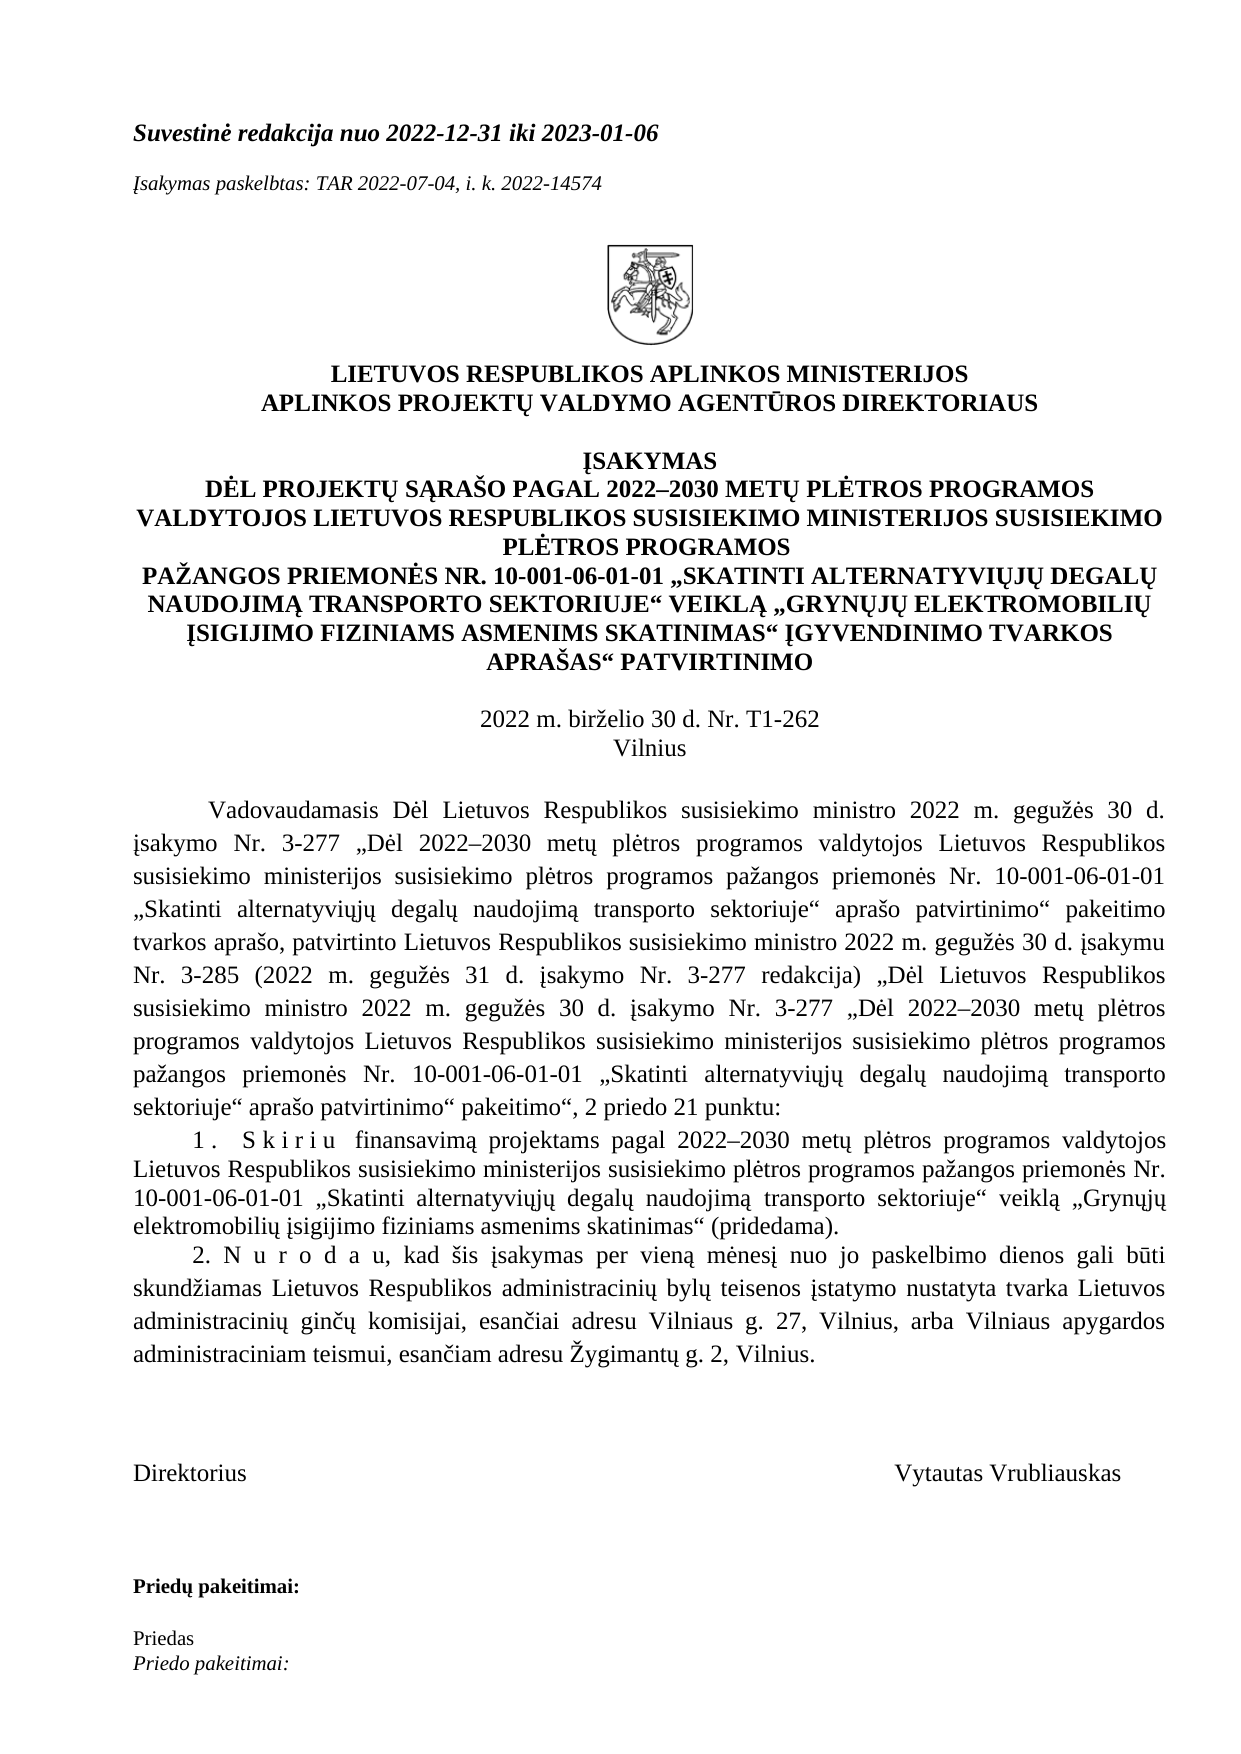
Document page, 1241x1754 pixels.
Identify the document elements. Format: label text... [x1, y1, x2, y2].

text Direktorius Vytautas Vrubliauskas [133, 1458, 1167, 1487]
text Įsakymas paskelbtas: TAR 2022-07-04, i. k. 2022-14574 [133, 171, 1167, 195]
text 1. Skiriu finansavimą projektams pagal 2022–2030 metų plėtros programos valdytojos Lietuvos Respublikos susisiekimo ministerijos susisiekimo plėtros programos pažangos priemonės Nr. 10-001-06-01-01 „Skatinti alternatyviųjų degalų naudojimą transporto sektoriuje“ veiklą „Grynųjų elektromobilių įsigijimo fiziniams asmenims skatinimas“ (pridedama). [133, 1125, 1167, 1240]
text Vadovaudamasis Dėl Lietuvos Respublikos susisiekimo ministro 2022 m. gegužės 30 d. įsakymo Nr. 3-277 „Dėl 2022–2030 metų plėtros programos valdytojos Lietuvos Respublikos susisiekimo ministerijos susisiekimo plėtros programos pažangos priemonės Nr. 10-001-06-01-01 „Skatinti alternatyviųjų degalų naudojimą transporto sektoriuje“ aprašo patvirtinimo“ pakeitimo tvarkos aprašo, patvirtinto Lietuvos Respublikos susisiekimo ministro 2022 m. gegužės 30 d. įsakymu Nr. 3-285 (2022 m. gegužės 31 d. įsakymo Nr. 3-277 redakcija) „Dėl Lietuvos Respublikos susisiekimo ministro 2022 m. gegužės 30 d. įsakymo Nr. 3-277 „Dėl 2022–2030 metų plėtros programos valdytojos Lietuvos Respublikos susisiekimo ministerijos susisiekimo plėtros programos pažangos priemonės Nr. 10-001-06-01-01 „Skatinti alternatyviųjų degalų naudojimą transporto sektoriuje“ aprašo patvirtinimo“ pakeitimo“, 2 priedo 21 punktu: [133, 795, 1167, 1121]
text Priedas [133, 1626, 1167, 1650]
text Suvestinė redakcija nuo 2022-12-31 iki 2023-01-06 [133, 118, 1167, 147]
text Vilnius [133, 733, 1167, 762]
text LIETUVOS RESPUBLIKOS APLINKOS MINISTERIJOS [133, 359, 1167, 388]
text APLINKOS PROJEKTŲ VALDYMO AGENTŪROS DIREKTORIAUS [133, 388, 1167, 417]
text PAŽANGOS PRIEMONĖS NR. 10-001-06-01-01 „SKATINTI ALTERNATYVIŲJŲ DEGALŲ NAUDOJIMĄ TRANSPORTO SEKTORIUJE“ VEIKLĄ „GRYNŲJŲ ELEKTROMOBILIŲ ĮSIGIJIMO FIZINIAMS ASMENIMS SKATINIMAS“ ĮGYVENDINIMO TVARKOS APRAŠAS“ PATVIRTINIMO [133, 561, 1167, 676]
text 2. N u r o d a u, kad šis įsakymas per vieną mėnesį nuo jo paskelbimo dienos gali būti skundžiamas Lietuvos Respublikos administracinių bylų teisenos įstatymo nustatyta tvarka Lietuvos administracinių ginčų komisijai, esančiai adresu Vilniaus g. 27, Vilnius, arba Vilniaus apygardos administraciniam teismui, esančiam adresu Žygimantų g. 2, Vilnius. [133, 1240, 1167, 1368]
text Priedo pakeitimai: [133, 1650, 1167, 1674]
text 2022 m. birželio 30 d. Nr. T1-262 [133, 704, 1167, 733]
text Įsakymas [133, 446, 1167, 474]
text DĖL PROJEKTŲ SĄRAŠO PAGAL 2022–2030 METŲ PLĖTROS PROGRAMOS VALDYTOJOS LIETUVOS RESPUBLIKOS SUSISIEKIMO MINISTERIJOS SUSISIEKIMO PLĖTROS PROGRAMOS [133, 474, 1167, 561]
text Priedų pakeitimai: [133, 1573, 1167, 1598]
